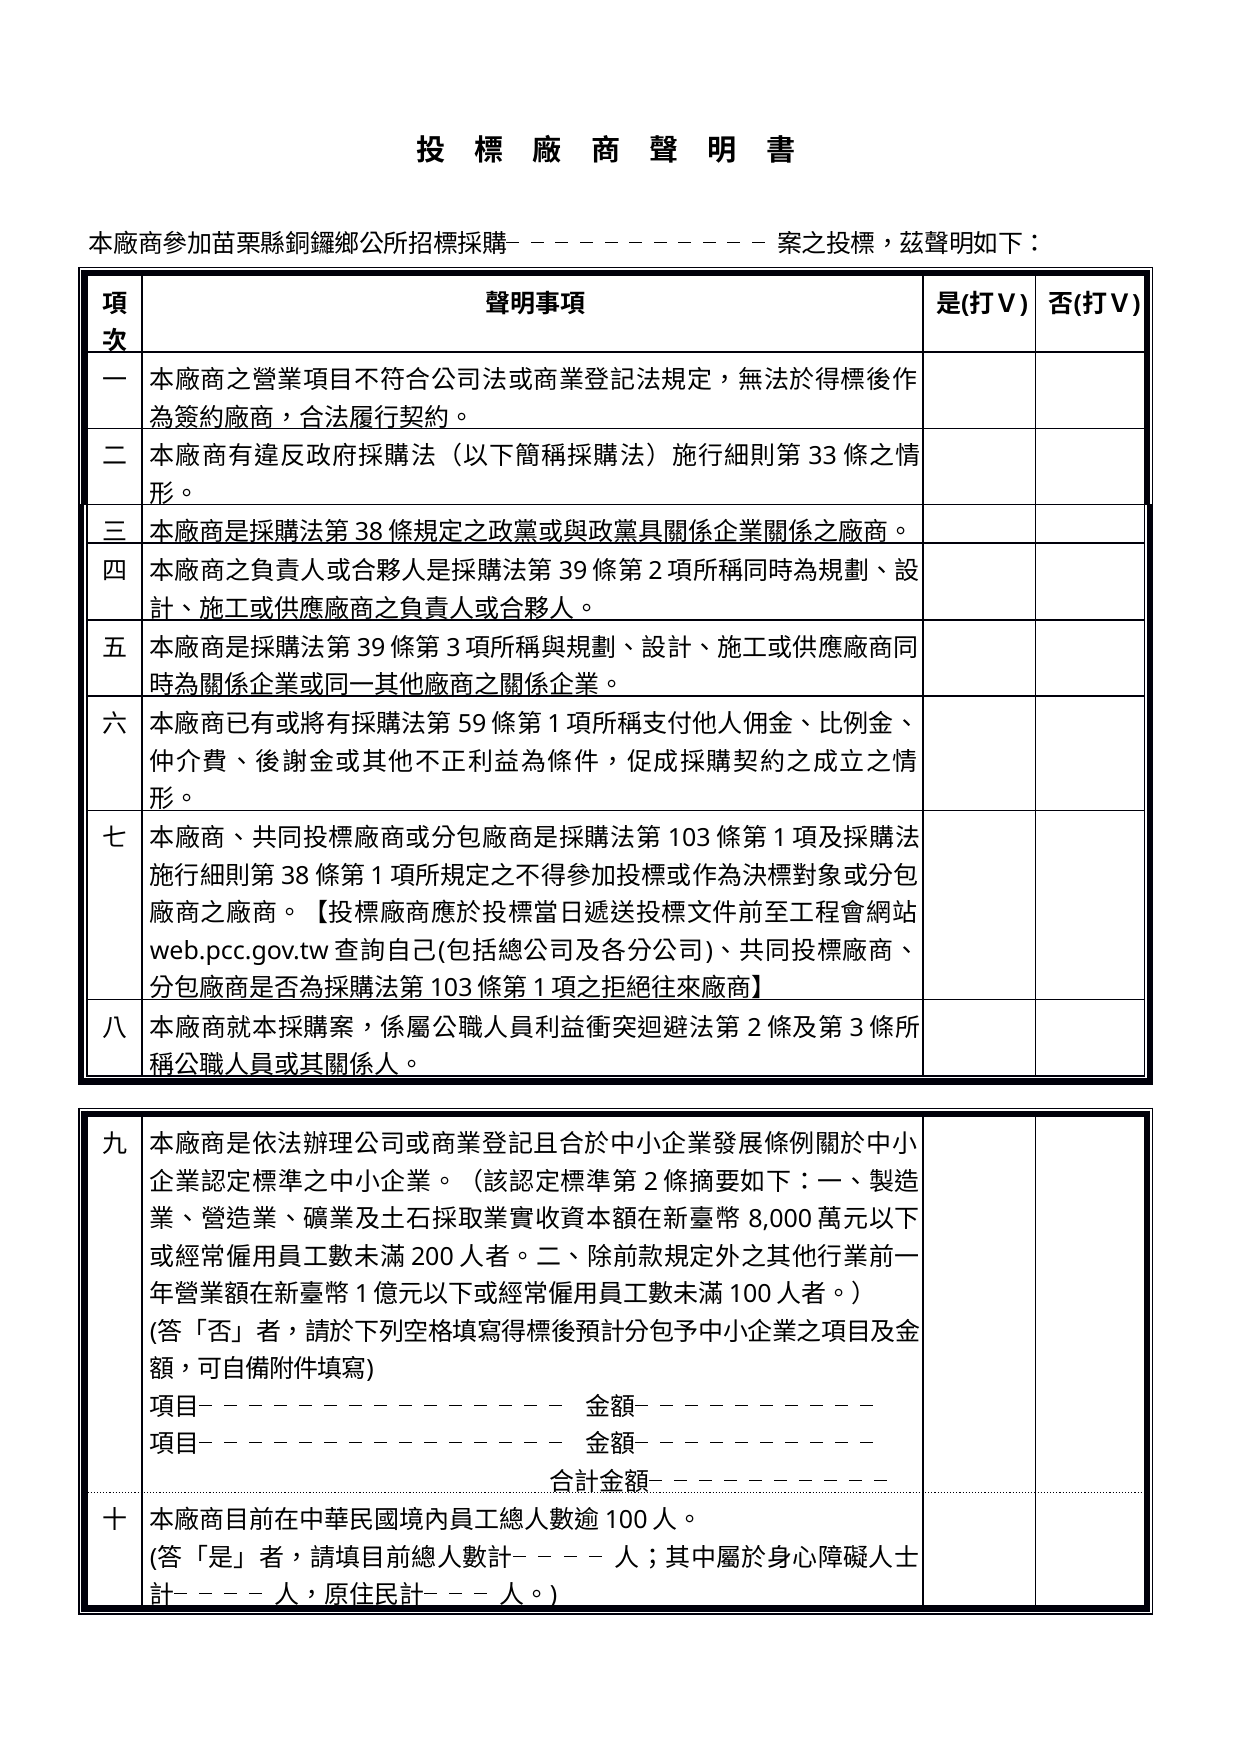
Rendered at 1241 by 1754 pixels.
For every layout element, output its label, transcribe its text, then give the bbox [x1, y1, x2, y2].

table_cell [924, 505, 1035, 542]
table_cell [924, 353, 1035, 428]
table_header 聲明事項 [143, 276, 922, 351]
table_cell 三 [88, 505, 141, 542]
table_cell [1036, 621, 1144, 695]
table_cell [1036, 429, 1144, 504]
table_cell [924, 1492, 1035, 1605]
table_cell 五 [88, 621, 141, 695]
table_cell [1036, 544, 1144, 619]
table_cell 本廠商是採購法第39條第3項所稱與規劃、設計、施工或供應廠商同時為關係企業或同一其他廠商之關係企業。 [143, 621, 922, 695]
table_cell 本廠商之負責人或合夥人是採購法第39條第2項所稱同時為規劃、設計、施工或供應廠商之負責人或合夥人。 [143, 544, 922, 619]
table_cell [1036, 353, 1144, 428]
table_cell 本廠商有違反政府採購法（以下簡稱採購法）施行細則第33條之情形。 [143, 429, 922, 504]
table_header 是(打Ｖ) [924, 276, 1035, 351]
table_cell [1036, 1492, 1144, 1605]
table_cell [924, 544, 1035, 619]
table_cell 二 [88, 429, 141, 504]
table_header 項次 [88, 276, 141, 351]
text 投 標 廠 商 聲 明 書 [89, 104, 1152, 179]
table_cell 八 [88, 1000, 141, 1075]
table_cell 六 [88, 697, 141, 809]
table_cell 本廠商之營業項目不符合公司法或商業登記法規定，無法於得標後作為簽約廠商，合法履行契約。 [143, 353, 922, 428]
table_cell [1036, 1000, 1144, 1075]
table_header 九 [88, 1117, 141, 1492]
table_cell 本廠商是採購法第38條規定之政黨或與政黨具關係企業關係之廠商。 [143, 505, 922, 542]
table_cell 一 [88, 353, 141, 428]
table_cell 本廠商已有或將有採購法第59條第1項所稱支付他人佣金、比例金、仲介費、後謝金或其他不正利益為條件，促成採購契約之成立之情形。 [143, 697, 922, 809]
table_cell 七 [88, 811, 141, 998]
table_header [1036, 1117, 1144, 1492]
table_header 本廠商是依法辦理公司或商業登記且合於中小企業發展條例關於中小企業認定標準之中小企業。（該認定標準第2條摘要如下：一、製造業、營造業、礦業及土石採取業實收資本額在新臺幣8,000萬元以下或經常僱用員工數未滿200人者。二、除前款規定外之其他行業前一年營業額在新臺幣1億元以下或經常僱用員工數未滿100人者。） (答「否」者，請於下列空格填寫得標後預計分包予中小企業之項目及金額，可自備附件填寫) 項目╴╴╴╴╴╴╴╴╴╴╴╴╴╴╴ 金額╴╴╴╴╴╴╴╴╴╴ 項目╴╴╴╴╴╴╴╴╴╴╴╴╴╴╴ 金額╴╴╴╴╴╴╴╴╴╴ 合計金額╴╴╴╴╴╴╴╴╴╴ [143, 1117, 922, 1492]
table_cell [1036, 697, 1144, 809]
table_header [924, 1117, 1035, 1492]
table_cell [924, 811, 1035, 998]
table_cell 四 [88, 544, 141, 619]
table_cell [924, 429, 1035, 504]
table_cell [1036, 811, 1144, 998]
table_cell 本廠商、共同投標廠商或分包廠商是採購法第103條第1項及採購法施行細則第38條第1項所規定之不得參加投標或作為決標對象或分包廠商之廠商。【投標廠商應於投標當日遞送投標文件前至工程會網站web.pcc.gov.tw查詢自己(包括總公司及各分公司)、共同投標廠商、分包廠商是否為採購法第103條第1項之拒絕往來廠商】 [143, 811, 922, 998]
text 本廠商參加苗栗縣銅鑼鄉公所招標採購╴╴╴╴╴╴╴╴╴╴╴案之投標，茲聲明如下： [89, 217, 1152, 254]
table_cell [924, 621, 1035, 695]
table_cell [924, 697, 1035, 809]
table_cell 十 [88, 1492, 141, 1605]
table_cell 本廠商目前在中華民國境內員工總人數逾100人。 (答「是」者，請填目前總人數計╴╴╴╴人；其中屬於身心障礙人士計╴╴╴╴人，原住民計╴╴╴人。) [143, 1492, 922, 1605]
table_cell 本廠商就本採購案，係屬公職人員利益衝突迴避法第2條及第3條所稱公職人員或其關係人。 [143, 1000, 922, 1075]
table_header 否(打Ｖ) [1036, 276, 1144, 351]
table_cell [1036, 505, 1144, 542]
table_cell [924, 1000, 1035, 1075]
